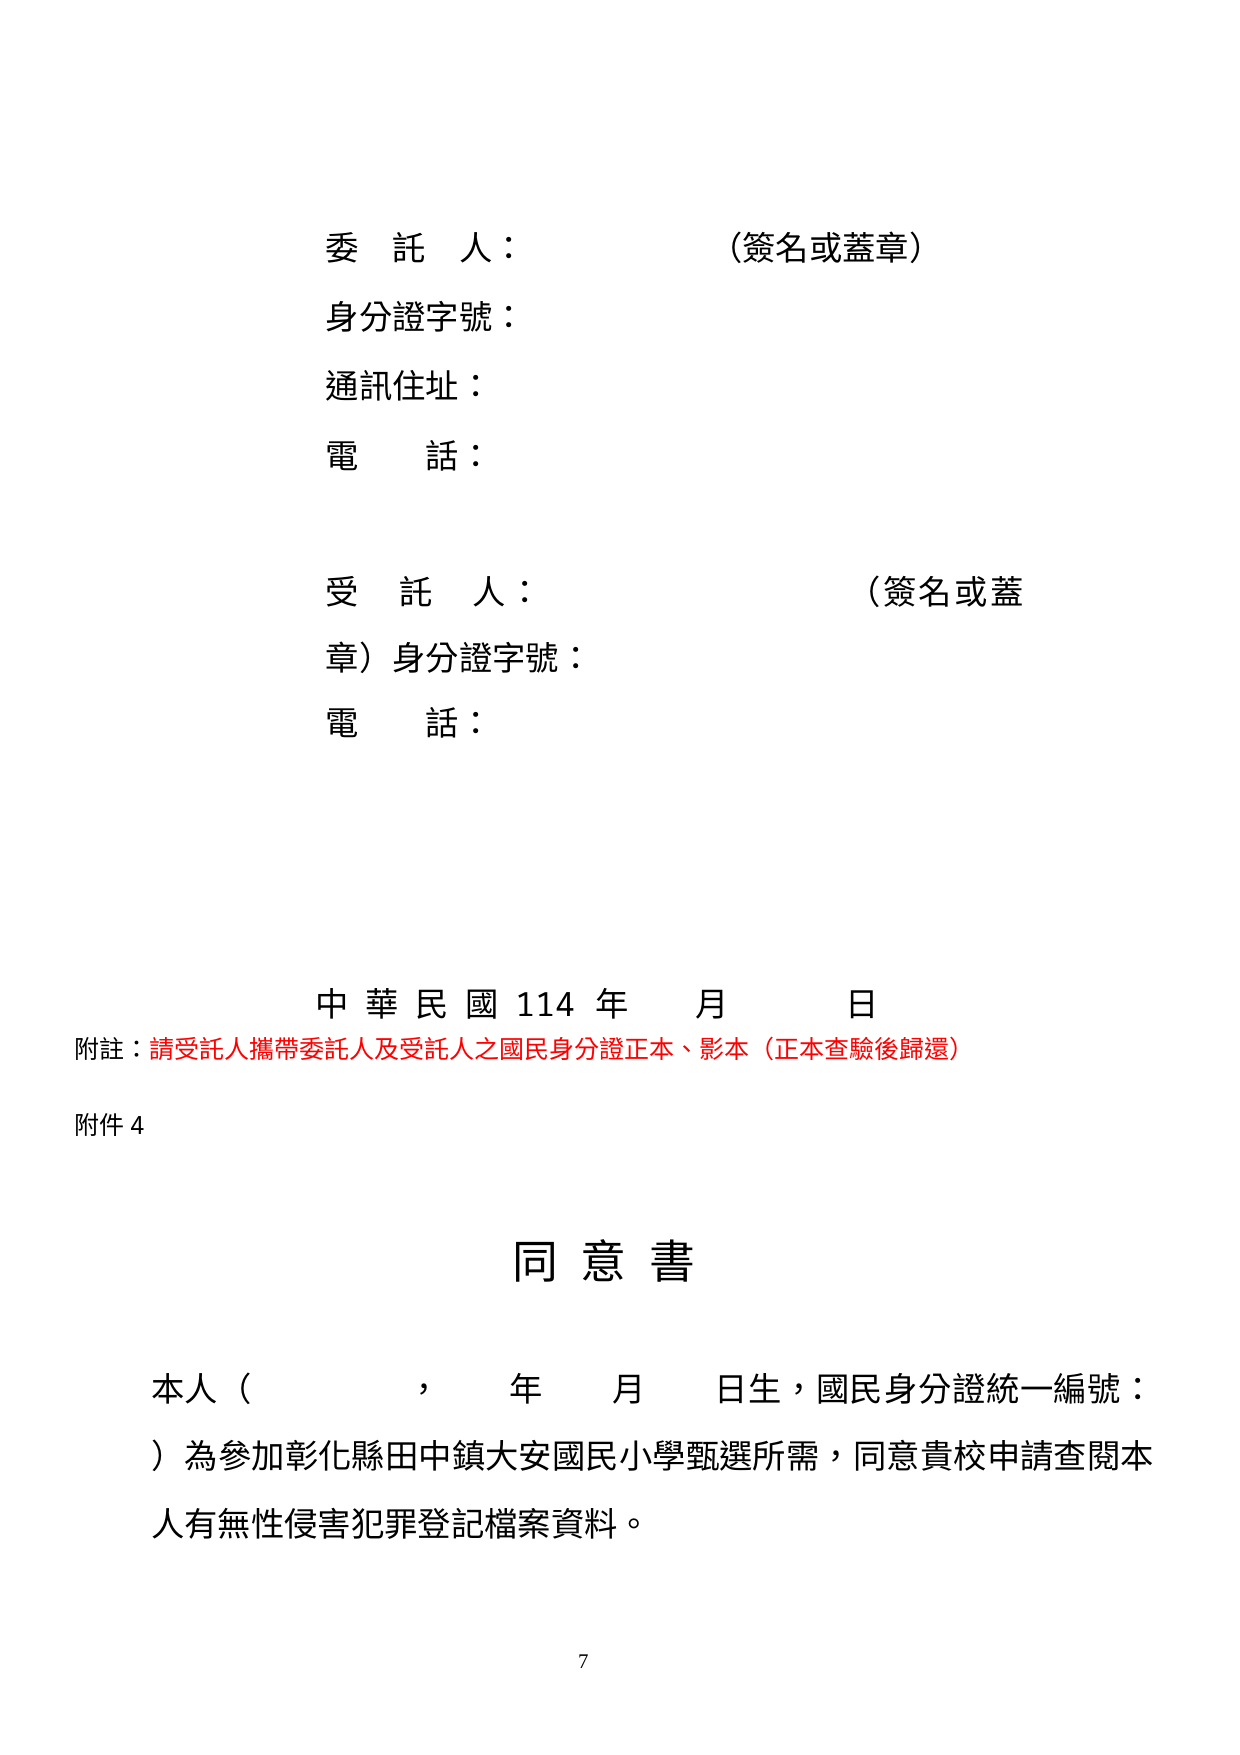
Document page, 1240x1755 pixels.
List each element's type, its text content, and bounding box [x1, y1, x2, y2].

text 本人（ ， 年 月 日生，國民身分證統一編號： ）為參加彰化縣田中鎮大安國民小學甄選所需，同意貴校申請查閱本人有無性侵害犯罪登記檔案資料。 [151, 1362, 1155, 1546]
text 身分證字號： [326, 291, 1189, 339]
text 受 託 人： （簽名或蓋章）身分證字號： [326, 566, 1025, 679]
text 委 託 人： （簽名或蓋章） [326, 221, 1189, 270]
text 通訊住址： [326, 360, 1189, 408]
text 電 話： [326, 697, 1025, 745]
subtitle 中 華 民 國 114 年 月 日 [73, 978, 1166, 1026]
text 附件4 [74, 1105, 1189, 1142]
text 電 話： [326, 429, 1189, 478]
text 同 意 書 [72, 1225, 1170, 1291]
subtitle 附註：請受託人攜帶委託人及受託人之國民身分證正本、影本（正本查驗後歸還） [74, 1030, 1189, 1066]
